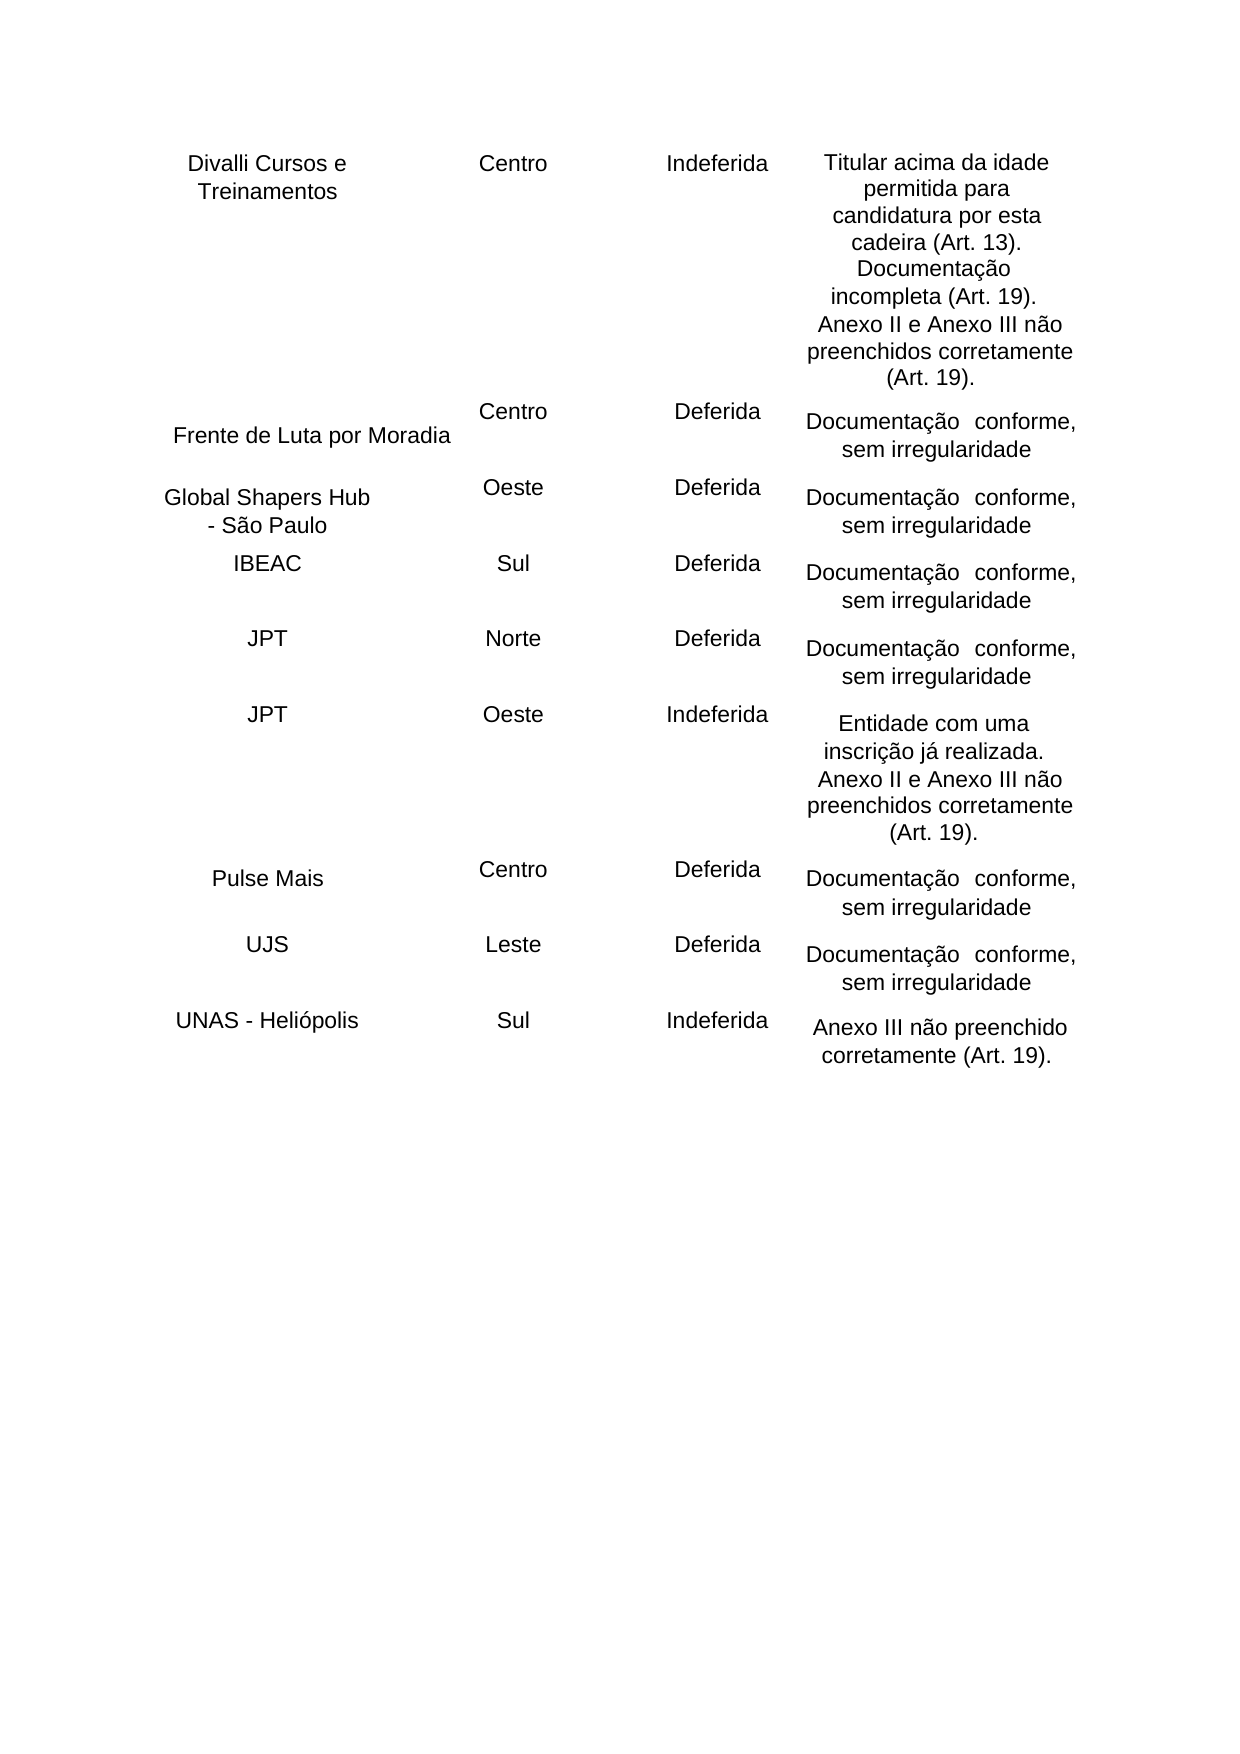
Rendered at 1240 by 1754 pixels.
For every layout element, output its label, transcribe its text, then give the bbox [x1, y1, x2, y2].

table_cell Oeste [479, 474, 666, 549]
table_cell [150, 150, 164, 398]
table_cell Documentação conforme, sem irregularidade [804, 474, 1076, 549]
table_cell Deferida [666, 625, 804, 701]
table_cell IBEAC [164, 550, 479, 625]
table_cell Sul [479, 1007, 666, 1071]
table_cell [150, 856, 164, 931]
table_cell Documentação conforme, sem irregularidade [804, 856, 1076, 931]
table_cell [150, 625, 164, 701]
table_cell [150, 1007, 164, 1071]
table_cell Norte [479, 625, 666, 701]
table_cell Centro [479, 150, 666, 398]
table_cell Divalli Cursos e Treinamentos [164, 150, 479, 398]
table_cell Frente de Luta por Moradia [164, 398, 479, 474]
table_cell Deferida [666, 550, 804, 625]
table_cell [150, 550, 164, 625]
table_cell JPT [164, 701, 479, 856]
table_cell Deferida [666, 856, 804, 931]
table_cell Entidade com uma inscrição já realizada. Anexo II e Anexo III não preenchidos corretamente (Art. 19). [804, 701, 1076, 856]
table_cell Sul [479, 550, 666, 625]
table_cell Anexo III não preenchido corretamente (Art. 19). [804, 1007, 1076, 1071]
table_cell Indeferida [666, 150, 804, 398]
table_cell Global Shapers Hub - São Paulo [164, 474, 479, 549]
table_cell Deferida [666, 931, 804, 1007]
table_cell Deferida [666, 474, 804, 549]
table_cell UNAS - Heliópolis [164, 1007, 479, 1071]
table_cell Centro [479, 398, 666, 474]
table_cell Deferida [666, 398, 804, 474]
table_cell [150, 398, 164, 474]
table_cell [150, 701, 164, 856]
table_cell JPT [164, 625, 479, 701]
table_cell [150, 474, 164, 549]
table_cell Documentação conforme, sem irregularidade [804, 931, 1076, 1007]
table_cell UJS [164, 931, 479, 1007]
table_cell [150, 931, 164, 1007]
table_cell Oeste [479, 701, 666, 856]
table_cell Indeferida [666, 701, 804, 856]
table_cell Documentação conforme, sem irregularidade [804, 398, 1076, 474]
table_cell Documentação conforme, sem irregularidade [804, 550, 1076, 625]
table_cell Centro [479, 856, 666, 931]
table_cell Indeferida [666, 1007, 804, 1071]
table_cell Documentação conforme, sem irregularidade [804, 625, 1076, 701]
table_cell Titular acima da idade permitida para candidatura por esta cadeira (Art. 13). Documentação incompleta (Art. 19). Anexo II e Anexo III não preenchidos corretamente (Art. 19). [804, 150, 1076, 398]
table_cell Pulse Mais [164, 856, 479, 931]
table_cell Leste [479, 931, 666, 1007]
